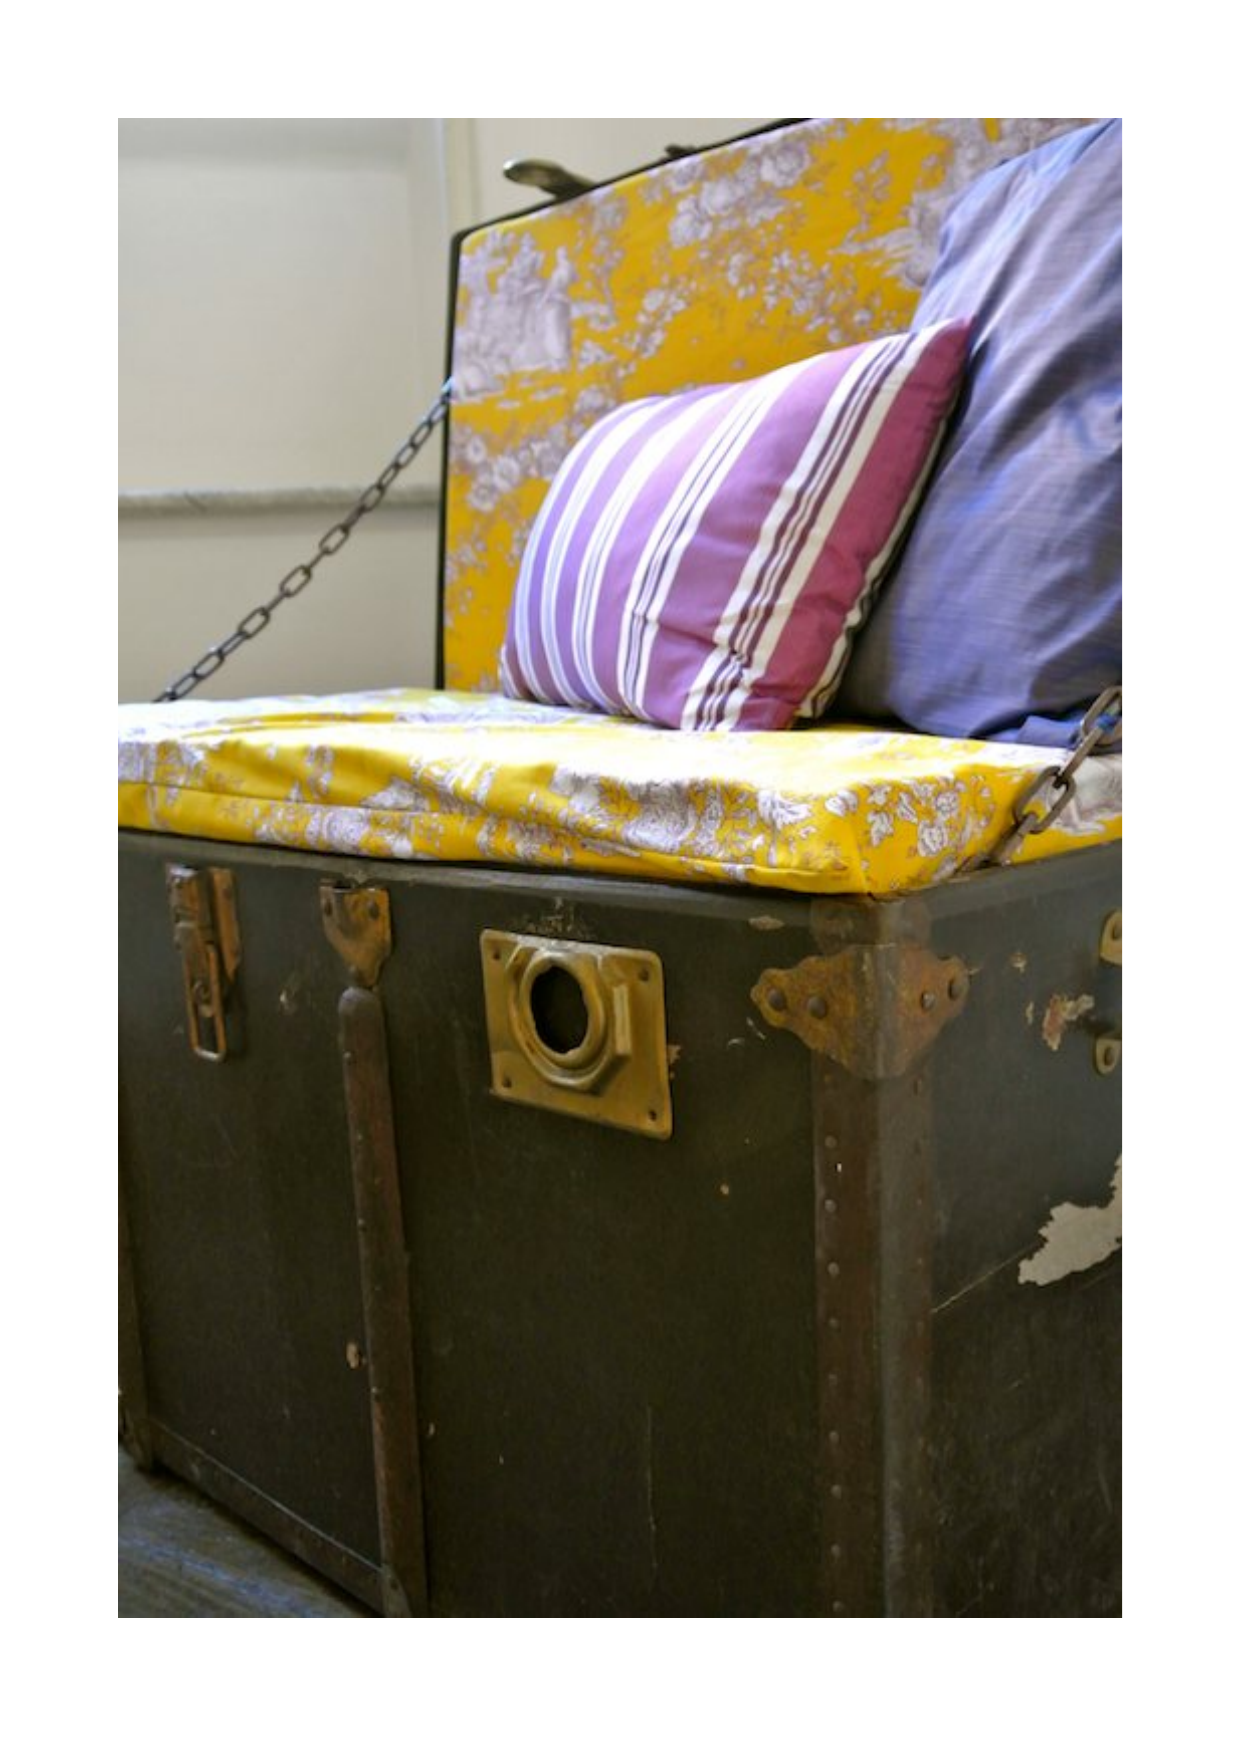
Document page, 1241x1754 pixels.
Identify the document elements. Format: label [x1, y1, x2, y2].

picture [118, 118, 1123, 1618]
